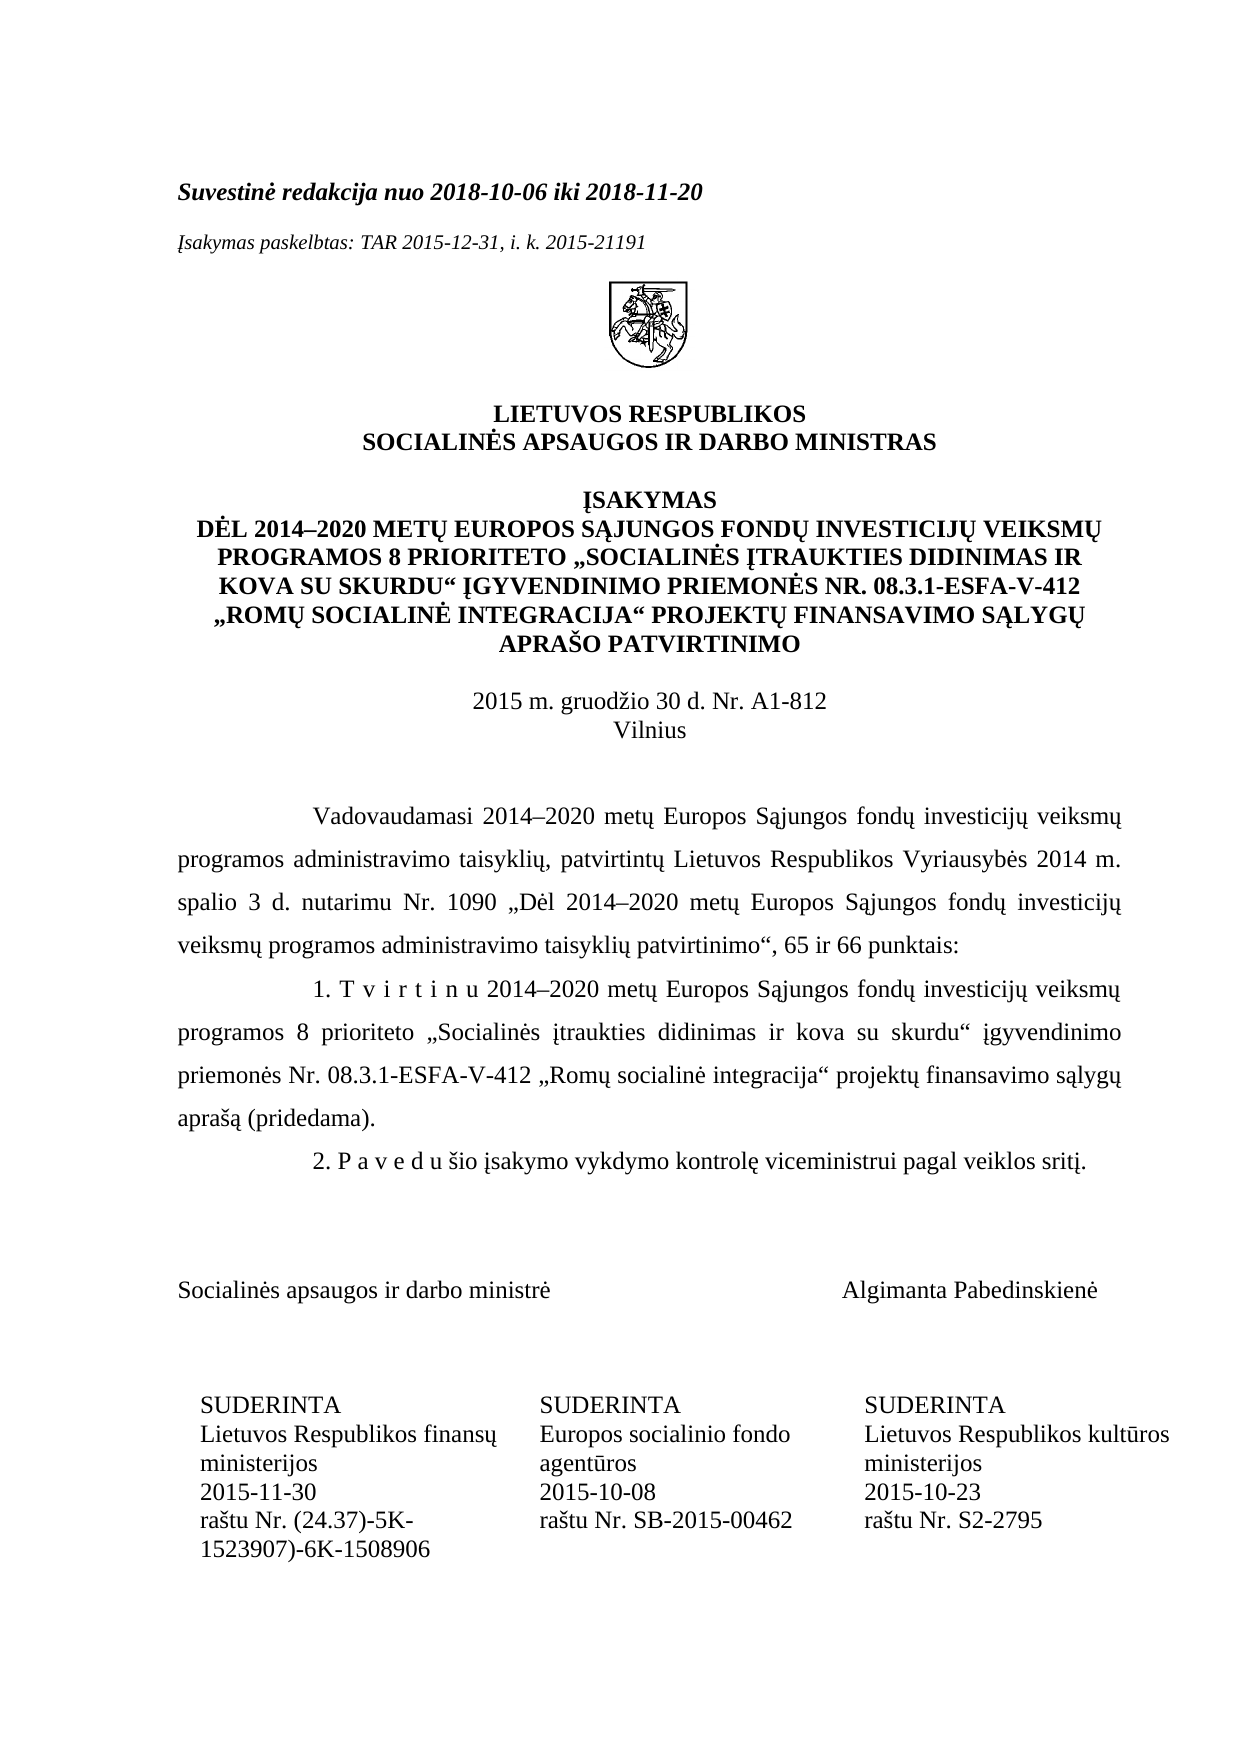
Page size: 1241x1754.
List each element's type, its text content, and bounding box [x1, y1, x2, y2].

text 2. P a v e d u šio įsakymo vykdymo kontrolę viceministrui pagal veiklos sritį. [177, 1146, 1122, 1175]
text Vadovaudamasi 2014–2020 metų Europos Sąjungos fondų investicijų veiksmų programos administravimo taisyklių, patvirtintų Lietuvos Respublikos Vyriausybės 2014 m. spalio 3 d. nutarimu Nr. 1090 „Dėl 2014–2020 metų Europos Sąjungos fondų investicijų veiksmų programos administravimo taisyklių patvirtinimo“, 65 ir 66 punktais: [177, 801, 1122, 959]
text Socialinės apsaugos ir darbo ministrė Algimanta Pabedinskienė [177, 1276, 1122, 1304]
text LIETUVOS RESPUBLIKOS [177, 399, 1122, 427]
table_header SUDERINTA Europos socialinio fondo agentūros 2015-10-08 raštu Nr. SB-2015-00462 [528, 1391, 853, 1563]
table_header SUDERINTA Lietuvos Respublikos kultūros ministerijos 2015-10-23 raštu Nr. S2-2795 [853, 1391, 1192, 1563]
text Įsakymas paskelbtas: TAR 2015-12-31, i. k. 2015-21191 [177, 230, 1122, 254]
text ĮSAKYMAS [177, 485, 1122, 514]
text DĖL 2014–2020 METŲ EUROPOS SĄJUNGOS FONDŲ INVESTICIJŲ VEIKSMŲ PROGRAMOS 8 PRIORITETO „SOCIALINĖS ĮTRAUKTIES DIDINIMAS IR KOVA SU SKURDU“ ĮGYVENDINIMO PRIEMONĖS NR. 08.3.1-ESFA-V-412 „ROMŲ SOCIALINĖ INTEGRACIJA“ PROJEKTŲ FINANSAVIMO SĄLYGŲ APRAŠO PATVIRTINIMO [177, 514, 1122, 657]
text SOCIALINĖS APSAUGOS IR DARBO MINISTRAS [177, 427, 1122, 456]
table_header SUDERINTA Lietuvos Respublikos finansų ministerijos 2015-11-30 raštu Nr. (24.37)-5K-1523907)-6K-1508906 [189, 1391, 528, 1563]
text 1. T v i r t i n u 2014–2020 metų Europos Sąjungos fondų investicijų veiksmų programos 8 prioriteto „Socialinės įtraukties didinimas ir kova su skurdu“ įgyvendinimo priemonės Nr. 08.3.1-ESFA-V-412 „Romų socialinė integracija“ projektų finansavimo sąlygų aprašą (pridedama). [177, 974, 1122, 1132]
text 2015 m. gruodžio 30 d. Nr. A1-812 [177, 686, 1122, 715]
text Vilnius [177, 715, 1122, 744]
text Suvestinė redakcija nuo 2018-10-06 iki 2018-11-20 [177, 177, 1122, 206]
